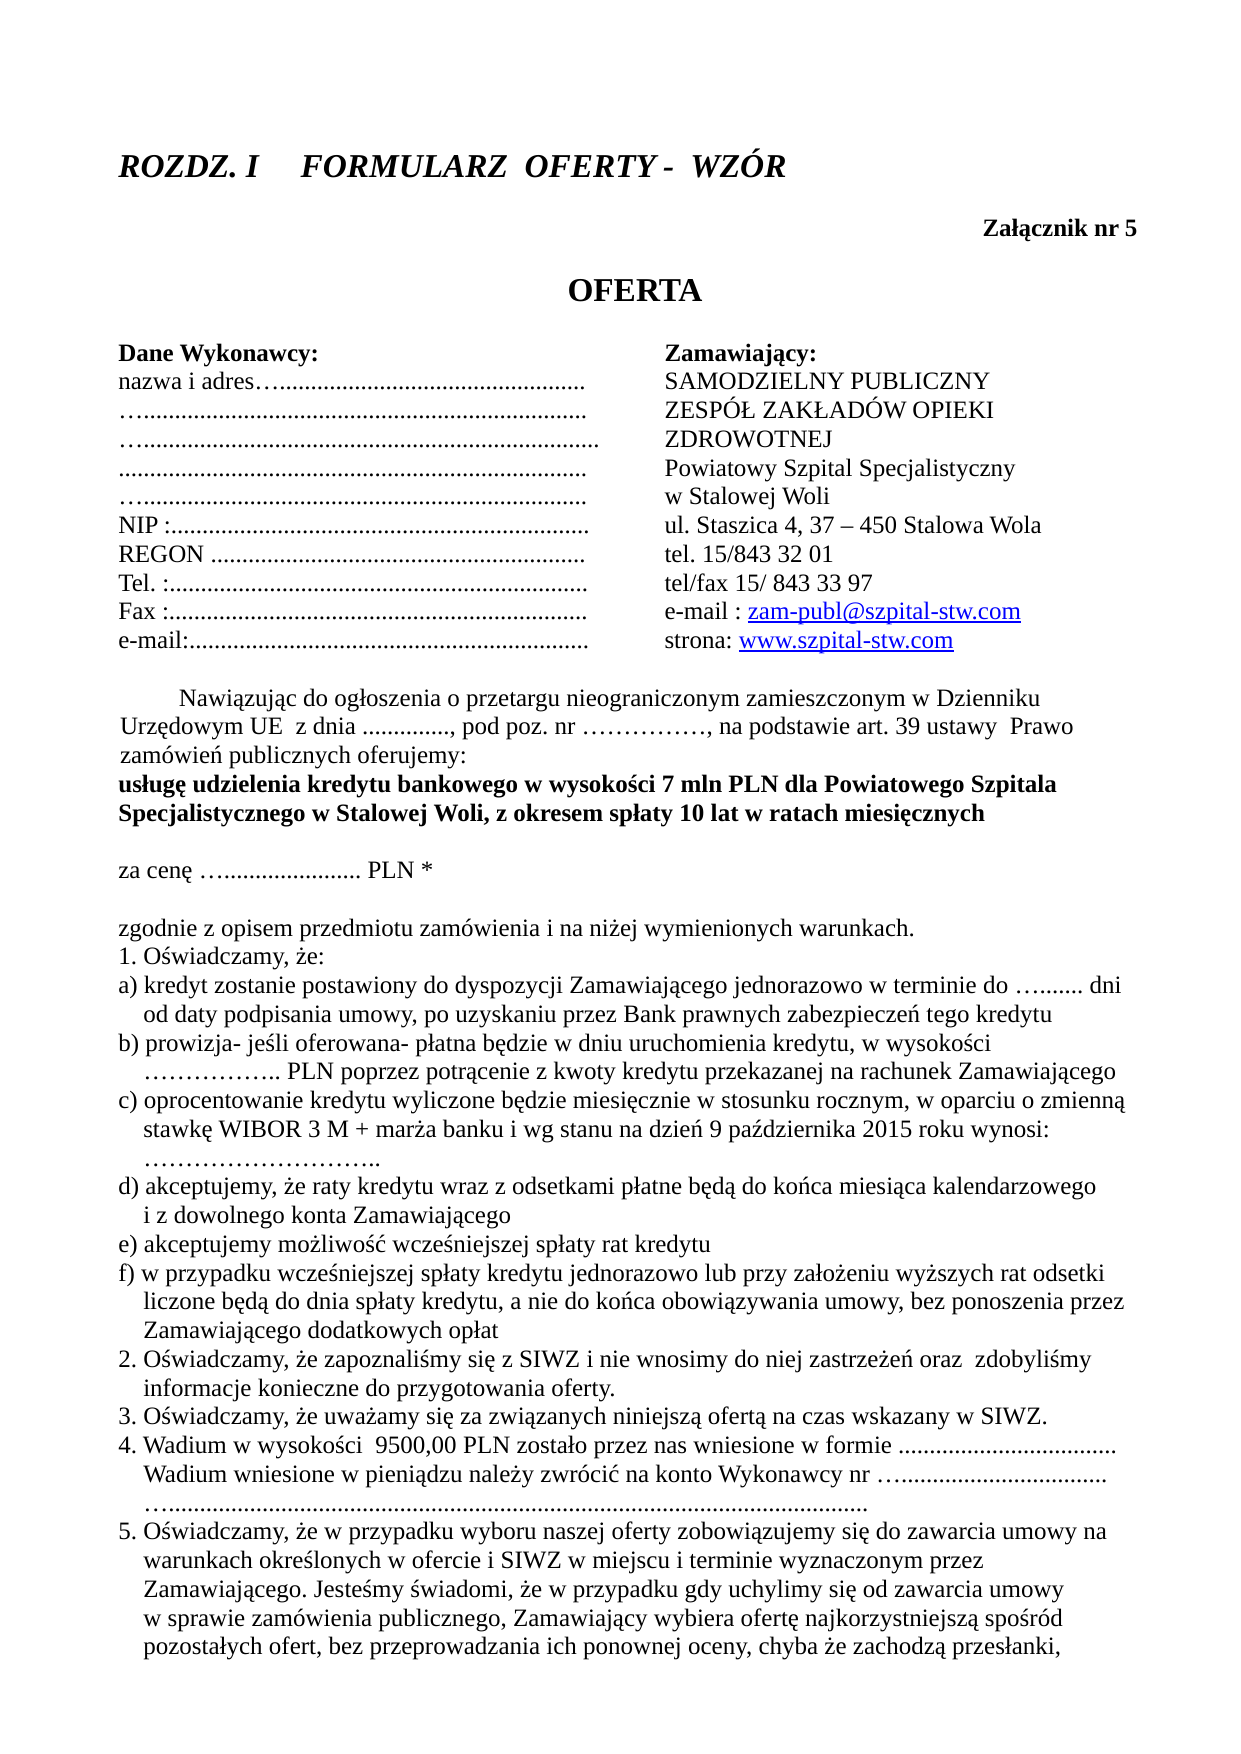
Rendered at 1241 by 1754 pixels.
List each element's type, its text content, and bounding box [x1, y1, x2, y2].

text …....................................................................... [118, 481, 605, 510]
text d) akceptujemy, że raty kredytu wraz z odsetkami płatne będą do końca miesiąca kalendarzowego i z dowolnego konta Zamawiającego [118, 1171, 1152, 1229]
text Fax :................................................................... [118, 596, 605, 625]
text 4. Wadium w wysokości 9500,00 PLN zostało przez nas wniesione w formie ................................... [118, 1430, 1152, 1459]
text w Stalowej Woli [664, 481, 1152, 510]
text Dane Wykonawcy: [118, 338, 605, 366]
subtitle OFERTA [118, 271, 1152, 309]
text …....................................................................... [118, 395, 605, 424]
text nazwa i adres…................................................. [118, 366, 605, 395]
text REGON ............................................................ [118, 539, 605, 568]
text Nawiązując do ogłoszenia o przetargu nieograniczonym zamieszczonym w Dzienniku Urzędowym UE z dnia .............., pod poz. nr ……………, na podstawie art. 39 ustawy Prawo zamówień publicznych oferujemy: [120, 683, 1152, 769]
text Zamawiający: [664, 338, 1152, 366]
text tel/fax 15/ 843 33 97 [664, 568, 1152, 596]
text NIP :................................................................... [118, 510, 605, 539]
text 2. Oświadczamy, że zapoznaliśmy się z SIWZ i nie wnosimy do niej zastrzeżeń oraz zdobyliśmy informacje konieczne do przygotowania oferty. [118, 1344, 1152, 1401]
text …................................................................................................................ [143, 1488, 1152, 1516]
text ….................................................................................................................................................... [118, 424, 605, 481]
text f) w przypadku wcześniejszej spłaty kredytu jednorazowo lub przy założeniu wyższych rat odsetki liczone będą do dnia spłaty kredytu, a nie do końca obowiązywania umowy, bez ponoszenia przez Zamawiającego dodatkowych opłat [118, 1258, 1152, 1344]
text e-mail:................................................................ [118, 625, 605, 654]
text Wadium wniesione w pieniądzu należy zwrócić na konto Wykonawcy nr …................................. [143, 1459, 1152, 1488]
text Załącznik nr 5 [982, 213, 1152, 242]
text ZESPÓŁ ZAKŁADÓW OPIEKI ZDROWOTNEJ [664, 395, 1152, 453]
text SAMODZIELNY PUBLICZNY [664, 366, 1152, 395]
text e-mail : zam-publ@szpital-stw.com [664, 596, 1152, 625]
text Powiatowy Szpital Specjalistyczny [664, 453, 1152, 481]
text tel. 15/843 32 01 [664, 539, 1152, 568]
text e) akceptujemy możliwość wcześniejszej spłaty rat kredytu [118, 1229, 1152, 1258]
text ul. Staszica 4, 37 – 450 Stalowa Wola [664, 510, 1152, 539]
text za cenę …...................... PLN * [118, 855, 1152, 884]
text zgodnie z opisem przedmiotu zamówienia i na niżej wymienionych warunkach. [118, 913, 1152, 941]
text Tel. :................................................................... [118, 568, 605, 596]
text b) prowizja- jeśli oferowana- płatna będzie w dniu uruchomienia kredytu, w wysokości …………….. PLN poprzez potrącenie z kwoty kredytu przekazanej na rachunek Zamawiającego [118, 1028, 1152, 1085]
text 5. Oświadczamy, że w przypadku wyboru naszej oferty zobowiązujemy się do zawarcia umowy na warunkach określonych w ofercie i SIWZ w miejscu i terminie wyznaczonym przez Zamawiającego. Jesteśmy świadomi, że w przypadku gdy uchylimy się od zawarcia umowy w sprawie zamówienia publicznego, Zamawiający wybiera ofertę najkorzystniejszą spośród pozostałych ofert, bez przeprowadzania ich ponownej oceny, chyba że zachodzą przesłanki, [118, 1516, 1152, 1660]
text c) oprocentowanie kredytu wyliczone będzie miesięcznie w stosunku rocznym, w oparciu o zmienną stawkę WIBOR 3 M + marża banku i wg stanu na dzień 9 października 2015 roku wynosi: ……………………….. [118, 1085, 1152, 1171]
text 3. Oświadczamy, że uważamy się za związanych niniejszą ofertą na czas wskazany w SIWZ. [118, 1401, 1152, 1430]
text 1. Oświadczamy, że: [118, 941, 1152, 970]
text a) kredyt zostanie postawiony do dyspozycji Zamawiającego jednorazowo w terminie do …....... dni od daty podpisania umowy, po uzyskaniu przez Bank prawnych zabezpieczeń tego kredytu [118, 970, 1152, 1028]
text usługę udzielenia kredytu bankowego w wysokości 7 mln PLN dla Powiatowego Szpitala Specjalistycznego w Stalowej Woli, z okresem spłaty 10 lat w ratach miesięcznych [118, 769, 1152, 826]
text strona: www.szpital-stw.com [664, 625, 1152, 654]
subtitle ROZDZ. I FORMULARZ OFERTY - WZÓR [118, 146, 1152, 184]
